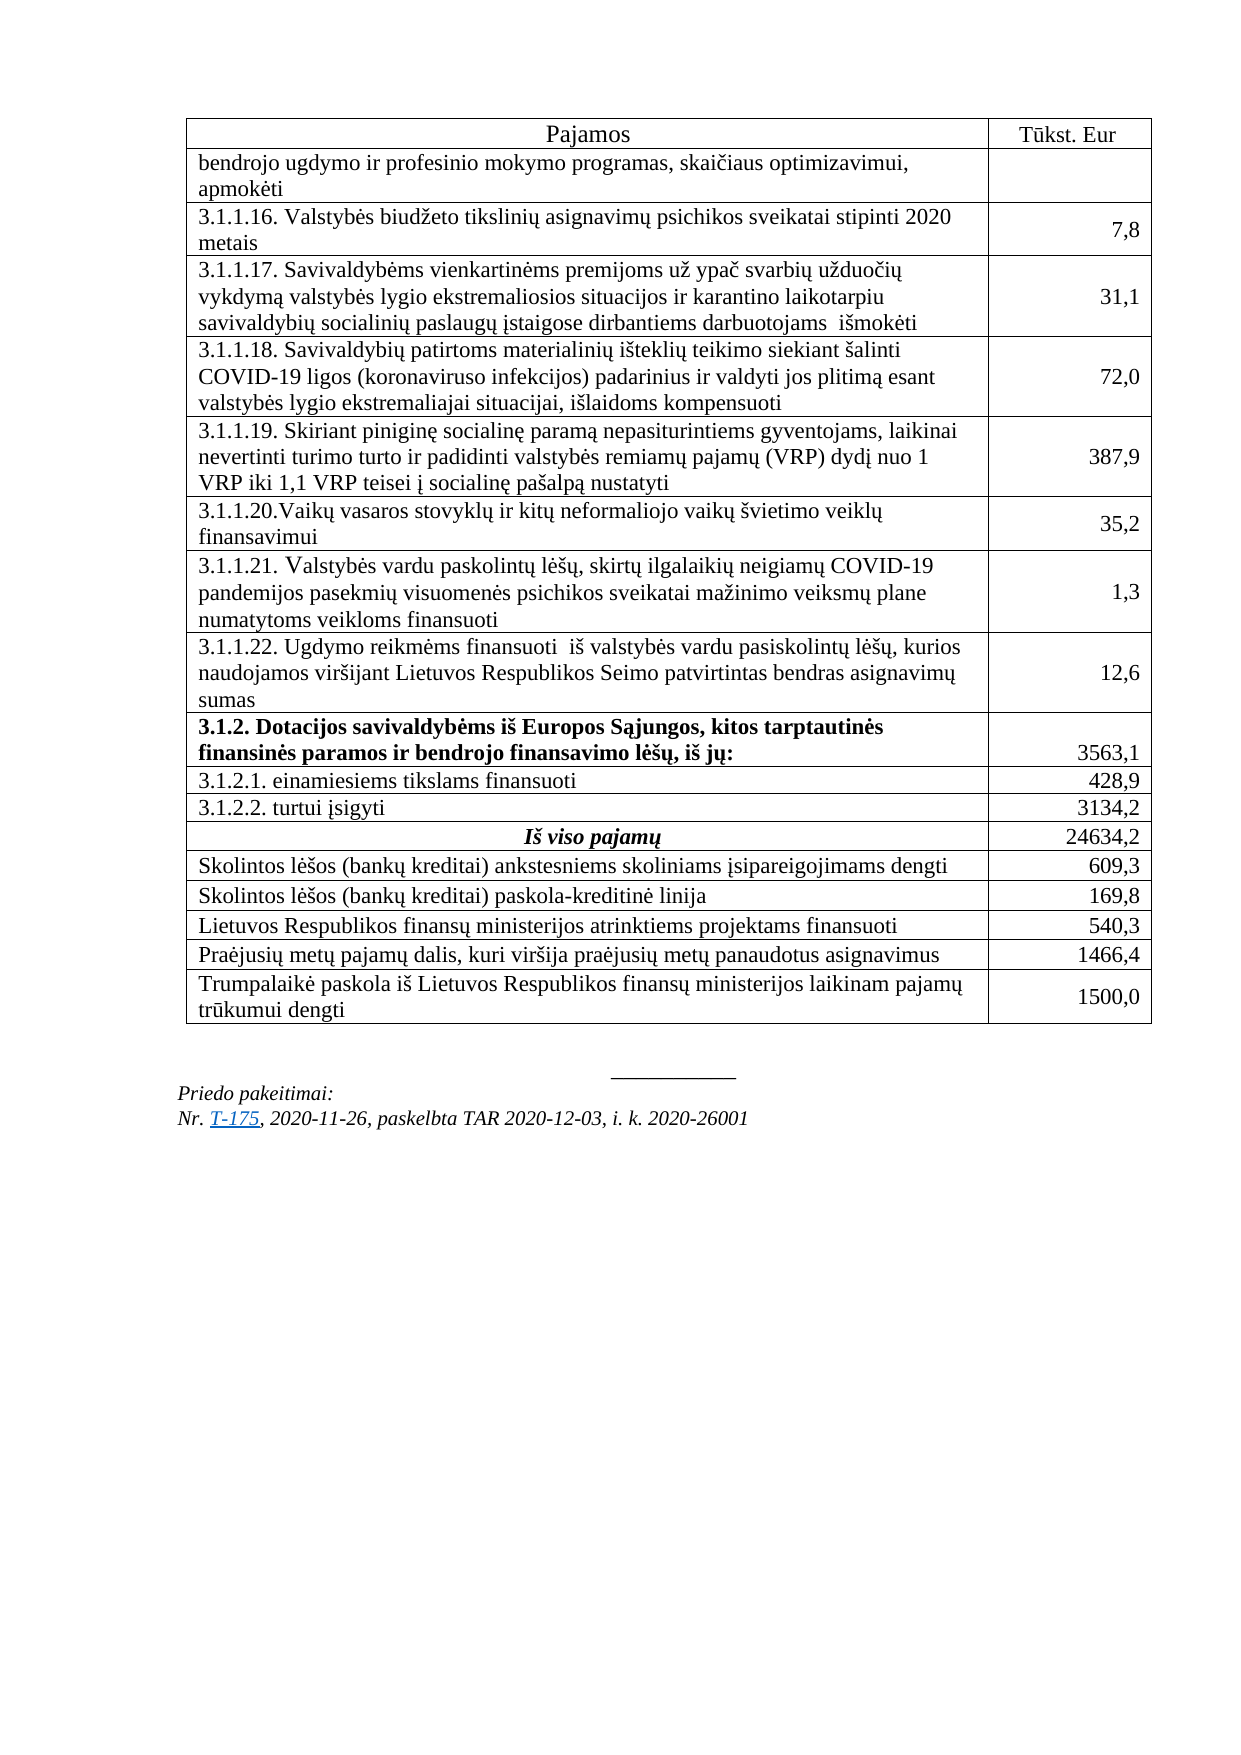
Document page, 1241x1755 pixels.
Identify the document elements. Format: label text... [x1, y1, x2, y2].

table_cell 609,3 [989, 851, 1151, 880]
table_cell 1466,4 [989, 940, 1151, 969]
table_cell Skolintos lėšos (bankų kreditai) paskola-kreditinė linija [187, 881, 988, 910]
table_cell 3.1.2. Dotacijos savivaldybėms iš Europos Sąjungos, kitos tarptautinės finansinės paramos ir bendrojo finansavimo lėšų, iš jų: [187, 713, 988, 766]
table_cell Iš viso pajamų [187, 822, 988, 850]
table_cell 3.1.1.17. Savivaldybėms vienkartinėms premijoms už ypač svarbių užduočių vykdymą valstybės lygio ekstremaliosios situacijos ir karantino laikotarpiu savivaldybių socialinių paslaugų įstaigose dirbantiems darbuotojams išmokėti [187, 256, 988, 336]
table_cell 1,3 [989, 551, 1151, 632]
table_cell 3.1.2.1. einamiesiems tikslams finansuoti [187, 767, 988, 793]
table_cell 3.1.1.21. Valstybės vardu paskolintų lėšų, skirtų ilgalaikių neigiamų COVID-19 pandemijos pasekmių visuomenės psichikos sveikatai mažinimo veiksmų plane numatytoms veikloms finansuoti [187, 551, 988, 632]
table_cell 12,6 [989, 633, 1151, 712]
table_cell Trumpalaikė paskola iš Lietuvos Respublikos finansų ministerijos laikinam pajamų trūkumui dengti [187, 970, 988, 1023]
table_cell Praėjusių metų pajamų dalis, kuri viršija praėjusių metų panaudotus asignavimus [187, 940, 988, 969]
table_cell 31,1 [989, 256, 1151, 336]
table_cell 3.1.1.16. Valstybės biudžeto tikslinių asignavimų psichikos sveikatai stipinti 2020 metais [187, 203, 988, 255]
table_cell 3.1.2.2. turtui įsigyti [187, 794, 988, 821]
table_cell 387,9 [989, 417, 1151, 496]
table_cell 3563,1 [989, 713, 1151, 766]
table_cell 428,9 [989, 767, 1151, 793]
table_cell 3.1.1.22. Ugdymo reikmėms finansuoti iš valstybės vardu pasiskolintų lėšų, kurios naudojamos viršijant Lietuvos Respublikos Seimo patvirtintas bendras asignavimų sumas [187, 633, 988, 712]
table_header Tūkst. Eur [989, 119, 1151, 148]
table_header Pajamos [187, 119, 988, 148]
text Priedo pakeitimai: [177, 1081, 1169, 1105]
table_cell 72,0 [989, 337, 1151, 416]
table_cell 35,2 [989, 497, 1151, 549]
table_cell bendrojo ugdymo ir profesinio mokymo programas, skaičiaus optimizavimui, apmokėti [187, 149, 988, 202]
table_cell 3.1.1.20.Vaikų vasaros stovyklų ir kitų neformaliojo vaikų švietimo veiklų finansavimui [187, 497, 988, 549]
table_cell [989, 149, 1151, 202]
text __________ [177, 1053, 1169, 1081]
table_cell Skolintos lėšos (bankų kreditai) ankstesniems skoliniams įsipareigojimams dengti [187, 851, 988, 880]
table_cell Lietuvos Respublikos finansų ministerijos atrinktiems projektams finansuoti [187, 911, 988, 939]
table_cell 3.1.1.19. Skiriant piniginę socialinę paramą nepasiturintiems gyventojams, laikinai nevertinti turimo turto ir padidinti valstybės remiamų pajamų (VRP) dydį nuo 1 VRP iki 1,1 VRP teisei į socialinę pašalpą nustatyti [187, 417, 988, 496]
table_cell 169,8 [989, 881, 1151, 910]
table_cell 1500,0 [989, 970, 1151, 1023]
table_cell 7,8 [989, 203, 1151, 255]
table_cell 24634,2 [989, 822, 1151, 850]
text Nr. T-175, 2020-11-26, paskelbta TAR 2020-12-03, i. k. 2020-26001 [177, 1105, 1169, 1129]
table_cell 540,3 [989, 911, 1151, 939]
table_cell 3134,2 [989, 794, 1151, 821]
table_cell 3.1.1.18. Savivaldybių patirtoms materialinių išteklių teikimo siekiant šalinti COVID-19 ligos (koronaviruso infekcijos) padarinius ir valdyti jos plitimą esant valstybės lygio ekstremaliajai situacijai, išlaidoms kompensuoti [187, 337, 988, 416]
